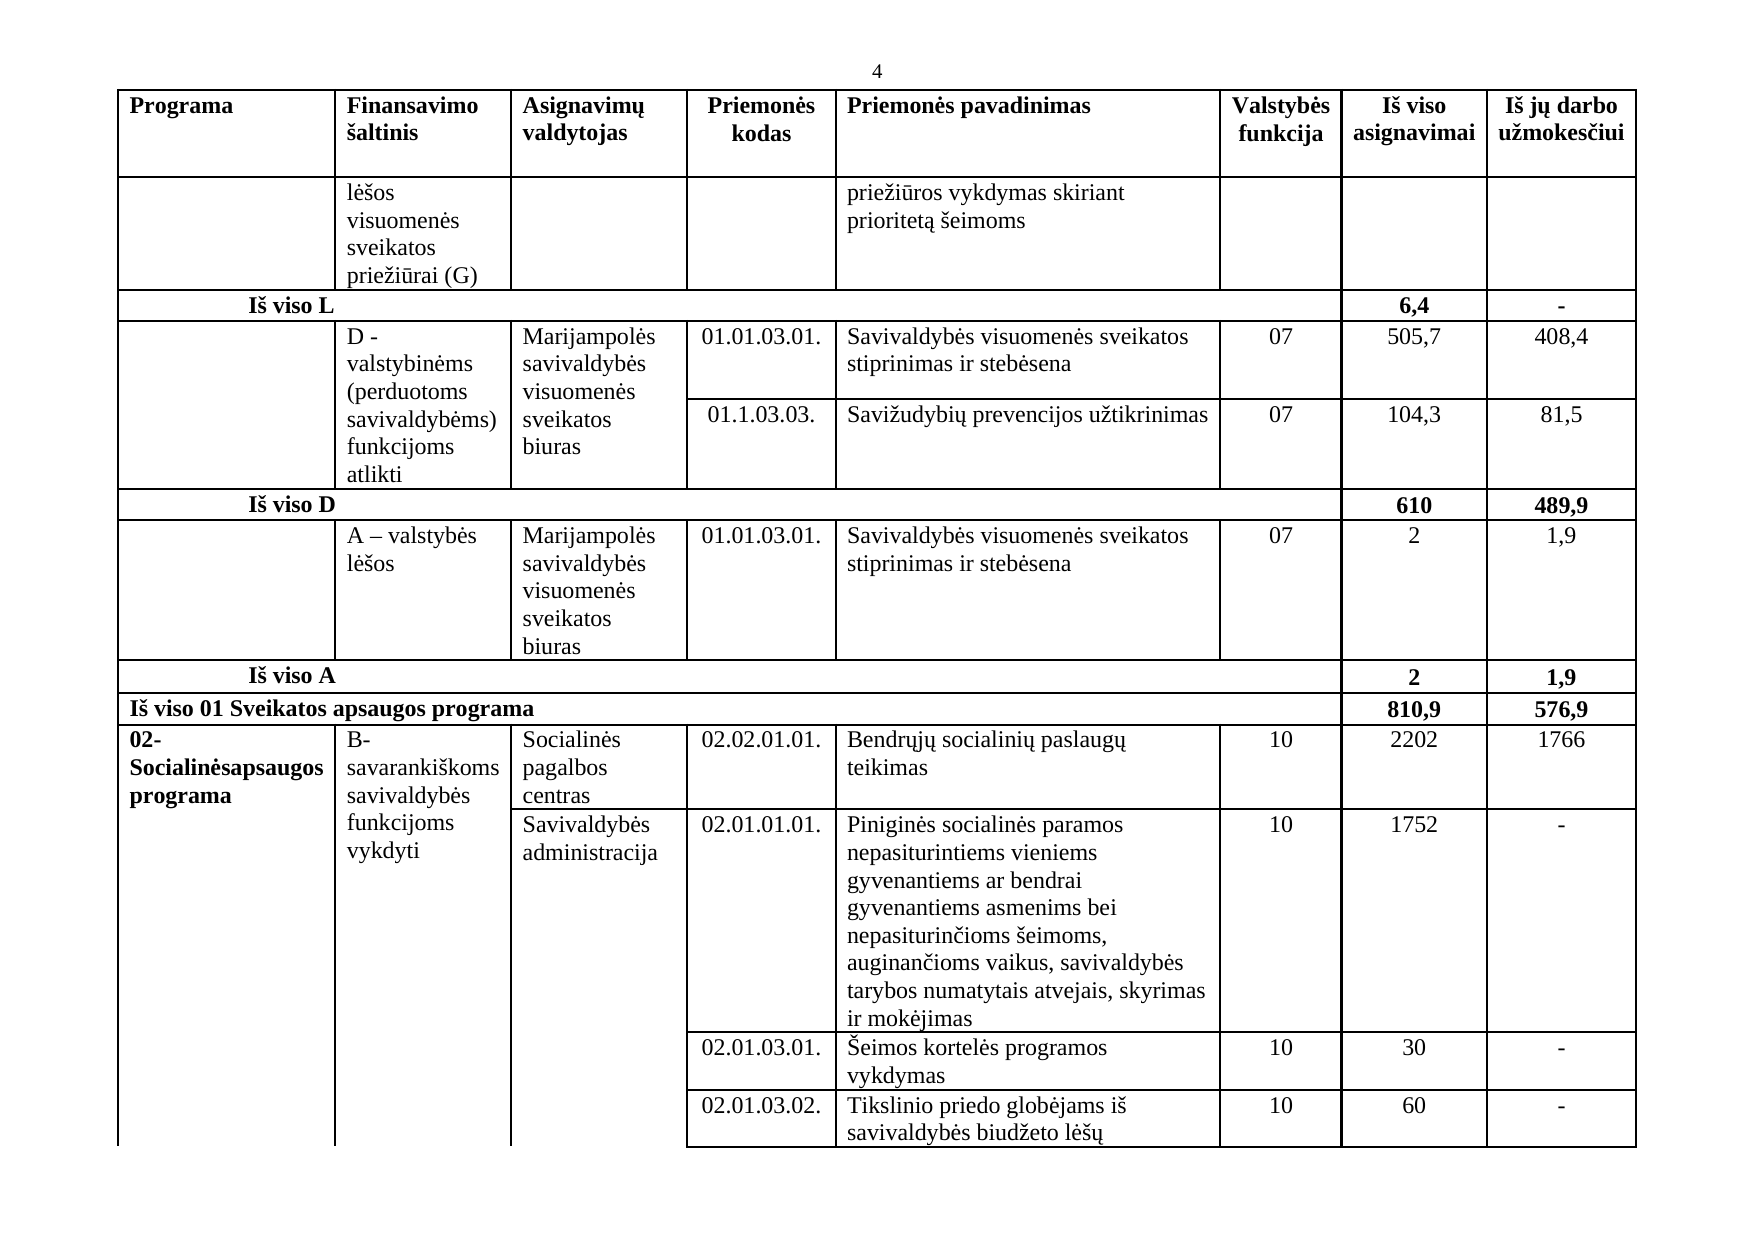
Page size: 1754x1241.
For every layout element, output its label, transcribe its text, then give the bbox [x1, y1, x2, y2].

table_cell 02.01.03.01. [688, 1033, 835, 1088]
table_header Iš jų darbo užmokesčiui [1488, 91, 1635, 176]
table_cell [1221, 178, 1340, 288]
table_cell 2 [1343, 521, 1486, 659]
table_cell Iš viso D [119, 490, 1340, 519]
table_cell [119, 521, 334, 659]
table_cell 01.1.03.03. [688, 400, 835, 487]
table_cell [119, 178, 334, 288]
table_cell 60 [1343, 1091, 1486, 1146]
table_cell 2 [1343, 661, 1486, 692]
table_cell 02.01.01.01. [688, 810, 835, 1031]
table_cell Marijampolės savivaldybės visuomenės sveikatos biuras [512, 521, 686, 659]
table_cell [336, 146, 510, 176]
table_cell 02-Socialinėsapsaugos programa [119, 726, 334, 1146]
table_cell Savižudybių prevencijos užtikrinimas [837, 400, 1219, 487]
table_cell 10 [1221, 1033, 1340, 1088]
table_cell 1766 [1488, 726, 1635, 808]
table_cell Piniginės socialinės paramos nepasiturintiems vieniems gyvenantiems ar bendrai gyvenantiems asmenims bei nepasiturinčioms šeimoms, auginančioms vaikus, savivaldybės tarybos numatytais atvejais, skyrimas ir mokėjimas [837, 810, 1219, 1031]
table_header Valstybės funkcija [1221, 91, 1340, 146]
table_cell [688, 146, 835, 176]
table_cell - [1488, 291, 1635, 320]
table_cell Iš viso A [119, 661, 1340, 692]
table_cell [837, 146, 1219, 176]
table_header Priemonės kodas [688, 91, 835, 146]
table_cell Marijampolės savivaldybės visuomenės sveikatos biuras [512, 322, 686, 487]
table_cell lėšos visuomenės sveikatos priežiūrai (G) [336, 178, 510, 288]
table_cell Savivaldybės visuomenės sveikatos stiprinimas ir stebėsena [837, 521, 1219, 659]
table_cell 505,7 [1343, 322, 1486, 398]
table_cell 1,9 [1488, 661, 1635, 692]
table_cell 81,5 [1488, 400, 1635, 487]
table_cell 1752 [1343, 810, 1486, 1031]
table_cell 489,9 [1488, 490, 1635, 519]
table_cell - [1488, 1033, 1635, 1088]
table_cell 1,9 [1488, 521, 1635, 659]
table_cell Savivaldybės visuomenės sveikatos stiprinimas ir stebėsena [837, 322, 1219, 398]
table_header Programa [119, 91, 334, 146]
table_cell D -valstybinėms (perduotoms savivaldybėms) funkcijoms atlikti [336, 322, 510, 487]
table_cell [119, 322, 334, 398]
table_cell 07 [1221, 322, 1340, 398]
table_cell - [1488, 178, 1635, 288]
table_cell [1343, 178, 1486, 288]
table_cell 2202 [1343, 726, 1486, 808]
table_cell 104,3 [1343, 400, 1486, 487]
table_cell 07 [1221, 400, 1340, 487]
table_cell [119, 146, 334, 176]
table_header Finansavimo šaltinis [336, 91, 510, 146]
table_cell [1221, 146, 1340, 176]
table_cell Bendrųjų socialinių paslaugų teikimas [837, 726, 1219, 808]
table_cell 30 [1343, 1033, 1486, 1088]
table_cell - [1488, 810, 1635, 1031]
table_cell [512, 178, 686, 288]
table_cell - [1488, 1091, 1635, 1146]
table_cell 610 [1343, 490, 1486, 519]
table_cell 810,9 [1343, 694, 1486, 723]
table_header Asignavimų valdytojas [512, 91, 686, 146]
table_cell Socialinės pagalbos centras [512, 726, 686, 808]
table_cell Iš viso L [119, 291, 1340, 320]
table_cell priežiūros vykdymas skiriant prioritetą šeimoms [837, 178, 1219, 288]
table_cell [688, 178, 835, 288]
table_cell Savivaldybės administracija [512, 810, 686, 1146]
table_header Priemonės pavadinimas [837, 91, 1219, 146]
table_cell 01.01.03.01. [688, 322, 835, 398]
table_cell 6,4 [1343, 291, 1486, 320]
table_cell 408,4 [1488, 322, 1635, 398]
table_cell Iš viso 01 Sveikatos apsaugos programa [119, 694, 1340, 723]
table_cell 01.01.03.01. [688, 521, 835, 659]
table_cell 02.02.01.01. [688, 726, 835, 808]
table_cell B-savarankiškoms savivaldybės funkcijoms vykdyti [336, 726, 510, 1146]
table_cell A – valstybės lėšos [336, 521, 510, 659]
table_header Iš viso asignavimai [1343, 91, 1486, 176]
table_cell 576,9 [1488, 694, 1635, 723]
table_cell Tikslinio priedo globėjams iš savivaldybės biudžeto lėšų [837, 1091, 1219, 1146]
table_cell [119, 398, 334, 487]
table_cell 02.01.03.02. [688, 1091, 835, 1146]
table_cell [512, 146, 686, 176]
table_cell 07 [1221, 521, 1340, 659]
table_cell 10 [1221, 810, 1340, 1031]
table_cell 10 [1221, 726, 1340, 808]
table_cell 10 [1221, 1091, 1340, 1146]
table_cell Šeimos kortelės programos vykdymas [837, 1033, 1219, 1088]
